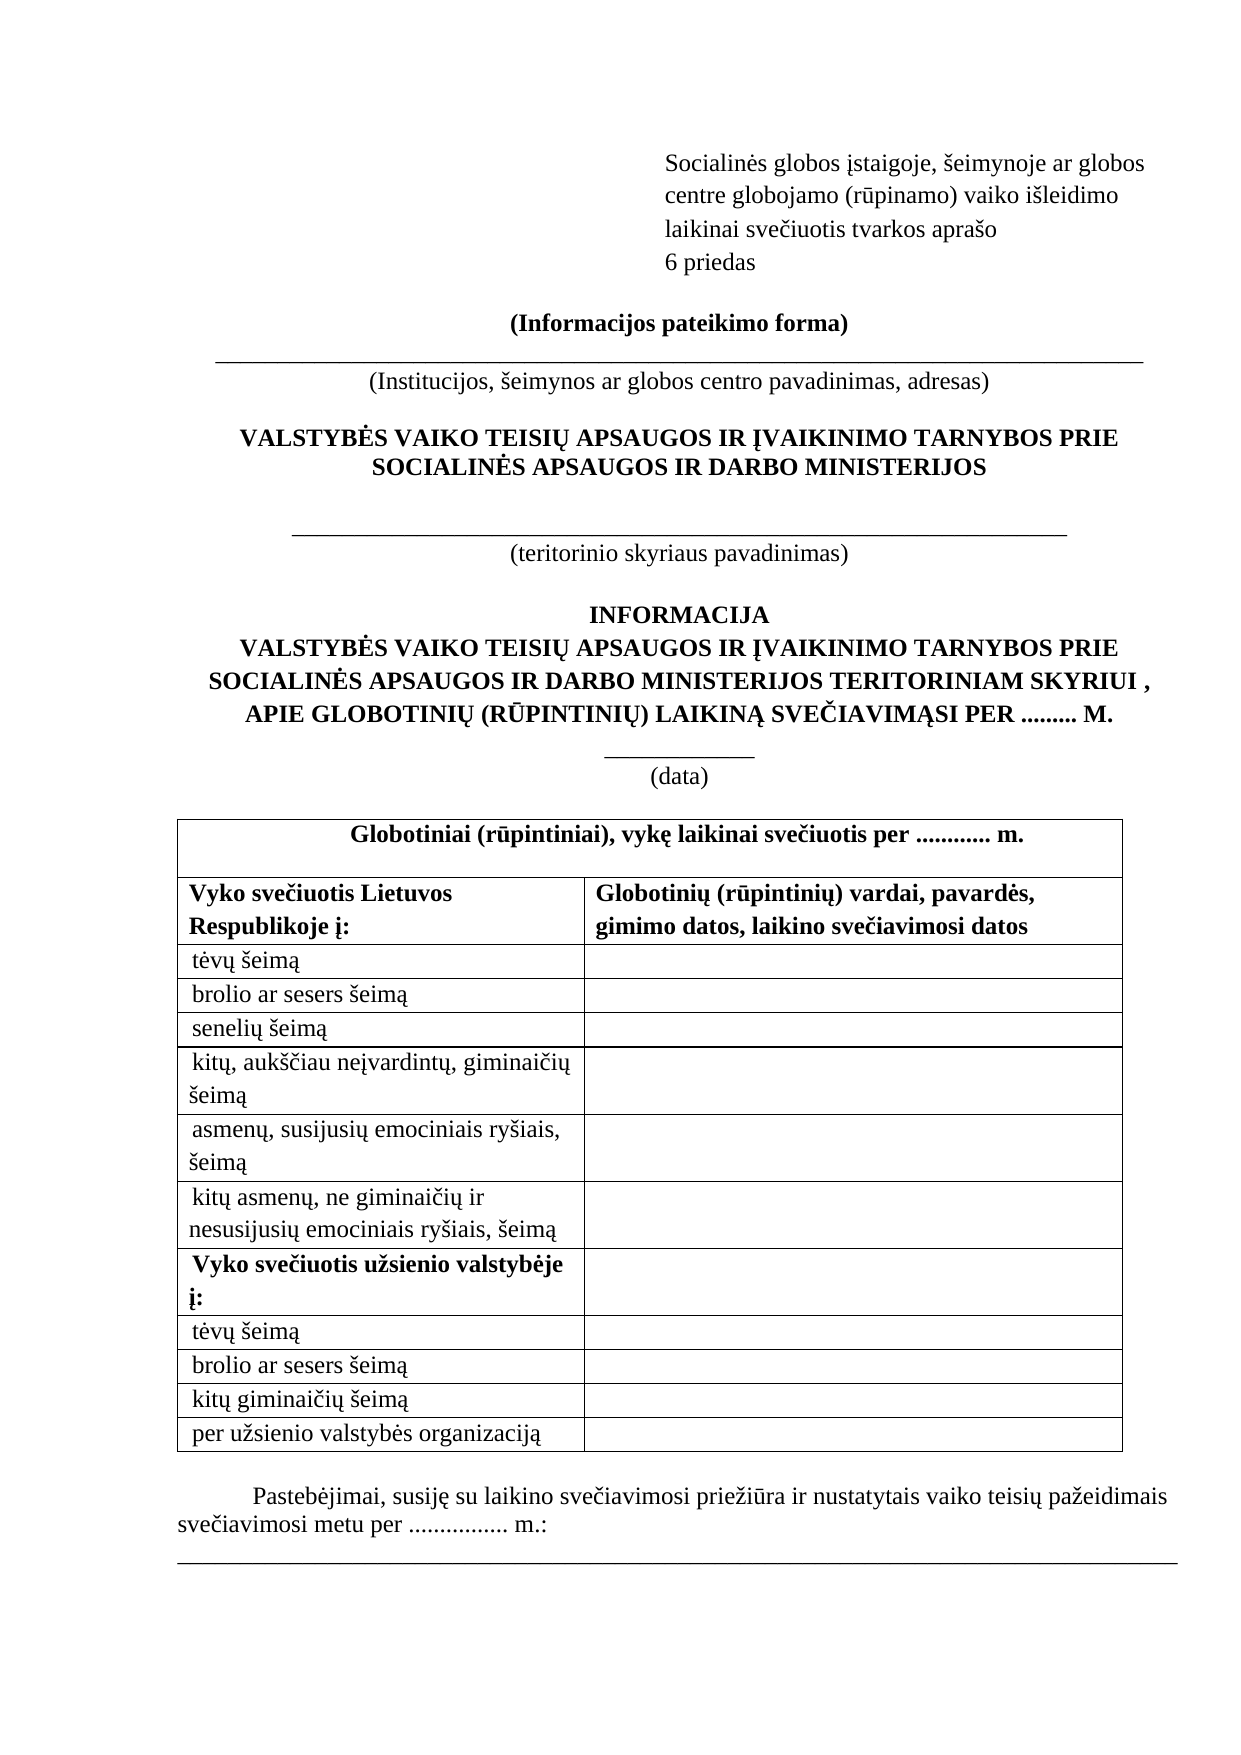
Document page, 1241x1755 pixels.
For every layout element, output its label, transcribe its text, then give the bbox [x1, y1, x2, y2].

table_cell senelių šeimą [178, 1013, 584, 1046]
text (Institucijos, šeimynos ar globos centro pavadinimas, adresas) [177, 366, 1181, 395]
table_cell [585, 1316, 1122, 1349]
text ________________________________________________________________________________ [177, 1538, 1181, 1567]
text laikinai svečiuotis tvarkos aprašo [664, 214, 1181, 242]
table_cell kitų, aukščiau neįvardintų, giminaičių šeimą [178, 1048, 584, 1113]
table_cell asmenų, susijusių emociniais ryšiais, šeimą [178, 1115, 584, 1181]
text (teritorinio skyriaus pavadinimas) [177, 538, 1181, 567]
text 6 priedas [664, 247, 1181, 275]
table_cell Vyko svečiuotis Lietuvos Respublikoje į: [178, 878, 584, 944]
table_cell [585, 979, 1122, 1012]
table_cell brolio ar sesers šeimą [178, 1350, 584, 1383]
table_header Globotiniai (rūpintiniai), vykę laikinai svečiuotis per ............ m. [178, 820, 1122, 877]
table_cell [585, 1048, 1122, 1113]
text VALSTYBĖS VAIKO TEISIŲ APSAUGOS IR ĮVAIKINIMO TARNYBOS PRIE SOCIALINĖS APSAUGOS IR DARBO MINISTERIJOS [177, 423, 1181, 481]
text VALSTYBĖS VAIKO TEISIŲ APSAUGOS IR ĮVAIKINIMO TARNYBOS PRIE SOCIALINĖS APSAUGOS IR DARBO MINISTERIJOS TERITORINIAM SKYRIUI , APIE GLOBOTINIŲ (RŪPINTINIŲ) LAIKINĄ SVEČIAVIMĄSI PER ......... M. [177, 633, 1181, 728]
text Socialinės globos įstaigoje, šeimynoje ar globos [664, 148, 1181, 176]
text (Informacijos pateikimo forma) [177, 308, 1181, 337]
table_cell [585, 1013, 1122, 1046]
table_cell brolio ar sesers šeimą [178, 979, 584, 1012]
text Pastebėjimai, susiję su laikino svečiavimosi priežiūra ir nustatytais vaiko teisių pažeidimais svečiavimosi metu per ................ m.: [177, 1481, 1181, 1538]
table_cell [585, 1350, 1122, 1383]
table_cell [585, 1384, 1122, 1417]
text ______________________________________________________________ [177, 510, 1181, 538]
table_cell tėvų šeimą [178, 945, 584, 978]
text (data) [177, 761, 1181, 790]
table_cell [585, 1115, 1122, 1181]
text centre globojamo (rūpinamo) vaiko išleidimo [664, 181, 1181, 209]
table_cell kitų giminaičių šeimą [178, 1384, 584, 1417]
table_cell [585, 1182, 1122, 1248]
table_cell [585, 1249, 1122, 1315]
table_cell kitų asmenų, ne giminaičių ir nesusijusių emociniais ryšiais, šeimą [178, 1182, 584, 1248]
table_cell Vyko svečiuotis užsienio valstybėje į: [178, 1249, 584, 1315]
table_cell [585, 945, 1122, 978]
table_cell [585, 1418, 1122, 1451]
table_cell Globotinių (rūpintinių) vardai, pavardės, gimimo datos, laikino svečiavimosi datos [585, 878, 1122, 944]
text ____________ [177, 732, 1181, 761]
table_cell per užsienio valstybės organizaciją [178, 1418, 584, 1451]
table_cell tėvų šeimą [178, 1316, 584, 1349]
text INFORMACIJA [177, 600, 1181, 629]
